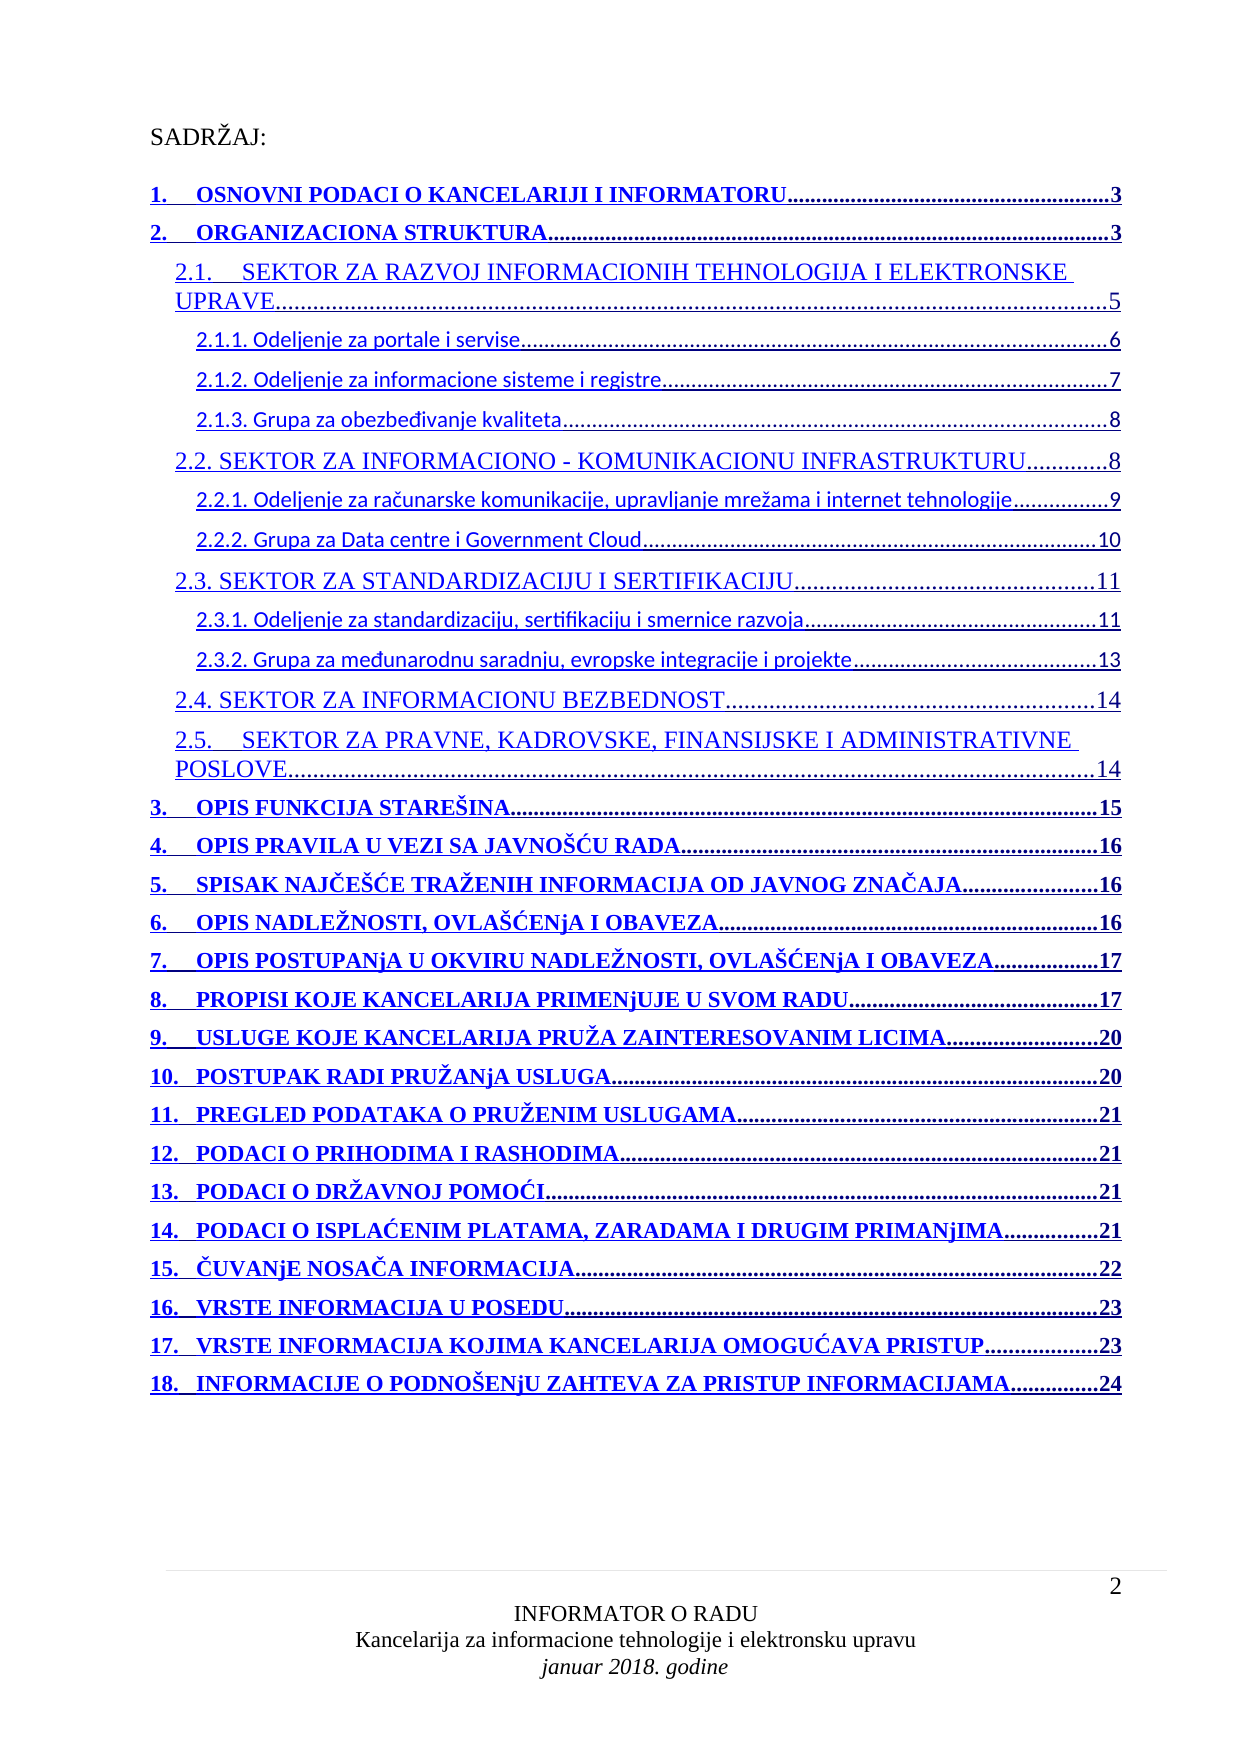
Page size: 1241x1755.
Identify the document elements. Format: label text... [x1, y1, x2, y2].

text 2.5. SEKTOR ZA PRAVNE, KADROVSKE, FINANSIJSKE I ADMINISTRATIVNE POSLOVE 14 [175, 725, 1122, 782]
text 11. PREGLED PODATAKA O PRUŽENIM USLUGAMA 21 [150, 1100, 1122, 1124]
text 2.2. SEKTOR ZA INFORMACIONO - KOMUNIKACIONU INFRASTRUKTURU 8 [175, 446, 1122, 475]
text 6. OPIS NADLEŽNOSTI, OVLAŠĆENјA I OBAVEZA 16 [150, 908, 1122, 932]
text 1. OSNOVNI PODACI O KANCELARIJI I INFORMATORU 3 [150, 180, 1122, 204]
text 2.3.2. Grupa za međunarodnu saradnju, evropske integracije i projekte 13 [196, 645, 1122, 673]
text 14. PODACI O ISPLAĆENIM PLATAMA, ZARADAMA I DRUGIM PRIMANјIMA 21 [150, 1216, 1122, 1240]
text 2.2.1. Odelјenje za računarske komunikacije, upravlјanje mrežama i internet tehnologije 9 [196, 485, 1122, 513]
text 7. OPIS POSTUPANјA U OKVIRU NADLEŽNOSTI, OVLAŠĆENјA I OBAVEZA 17 [150, 947, 1122, 970]
text 2.4. SEKTOR ZA INFORMACIONU BEZBEDNOST 14 [175, 686, 1122, 714]
text 2.1.3. Grupa za obezbeđivanje kvaliteta 8 [196, 406, 1122, 434]
text 2.1.2. Odelјenje za informacione sisteme i registre 7 [196, 365, 1122, 393]
text 4. OPIS PRAVILA U VEZI SA JAVNOŠĆU RADA 16 [150, 831, 1122, 855]
text 2.1.1. Odelјenje za portale i servise 6 [196, 325, 1122, 353]
text 2.3.1. Odelјenje za standardizaciju, sertifikaciju i smernice razvoja 11 [196, 605, 1122, 633]
text 13. PODACI O DRŽAVNOJ POMOĆI 21 [150, 1177, 1122, 1201]
text 15. ČUVANјE NOSAČA INFORMACIJA 22 [150, 1254, 1122, 1278]
text SADRŽAJ: [150, 122, 1122, 151]
text 2. ORGANIZACIONA STRUKTURA 3 [150, 218, 1122, 242]
text 16. VRSTE INFORMACIJA U POSEDU 23 [150, 1293, 1122, 1316]
text 17. VRSTE INFORMACIJA KOJIMA KANCELARIJA OMOGUĆAVA PRISTUP 23 [150, 1331, 1122, 1355]
text 10. POSTUPAK RADI PRUŽANјA USLUGA 20 [150, 1062, 1122, 1086]
text 5. SPISAK NAJČEŠĆE TRAŽENIH INFORMACIJA OD JAVNOG ZNAČAJA 16 [150, 870, 1122, 894]
text 9. USLUGE KOJE KANCELARIJA PRUŽA ZAINTERESOVANIM LICIMA 20 [150, 1023, 1122, 1047]
text 12. PODACI O PRIHODIMA I RASHODIMA 21 [150, 1139, 1122, 1163]
text 3. OPIS FUNKCIJA STAREŠINA 15 [150, 793, 1122, 817]
text 2.1. SEKTOR ZA RAZVOJ INFORMACIONIH TEHNOLOGIJA I ELEKTRONSKE UPRAVE 5 [175, 257, 1122, 314]
text 2.2.2. Grupa za Data centre i Government Cloud 10 [196, 525, 1122, 553]
text 18. INFORMACIJE O PODNOŠENјU ZAHTEVA ZA PRISTUP INFORMACIJAMA 24 [150, 1369, 1122, 1393]
text 2.3. SEKTOR ZA STANDARDIZACIJU I SERTIFIKACIJU 11 [175, 566, 1122, 594]
text 8. PROPISI KOJE KANCELARIJA PRIMENјUJE U SVOM RADU 17 [150, 985, 1122, 1009]
